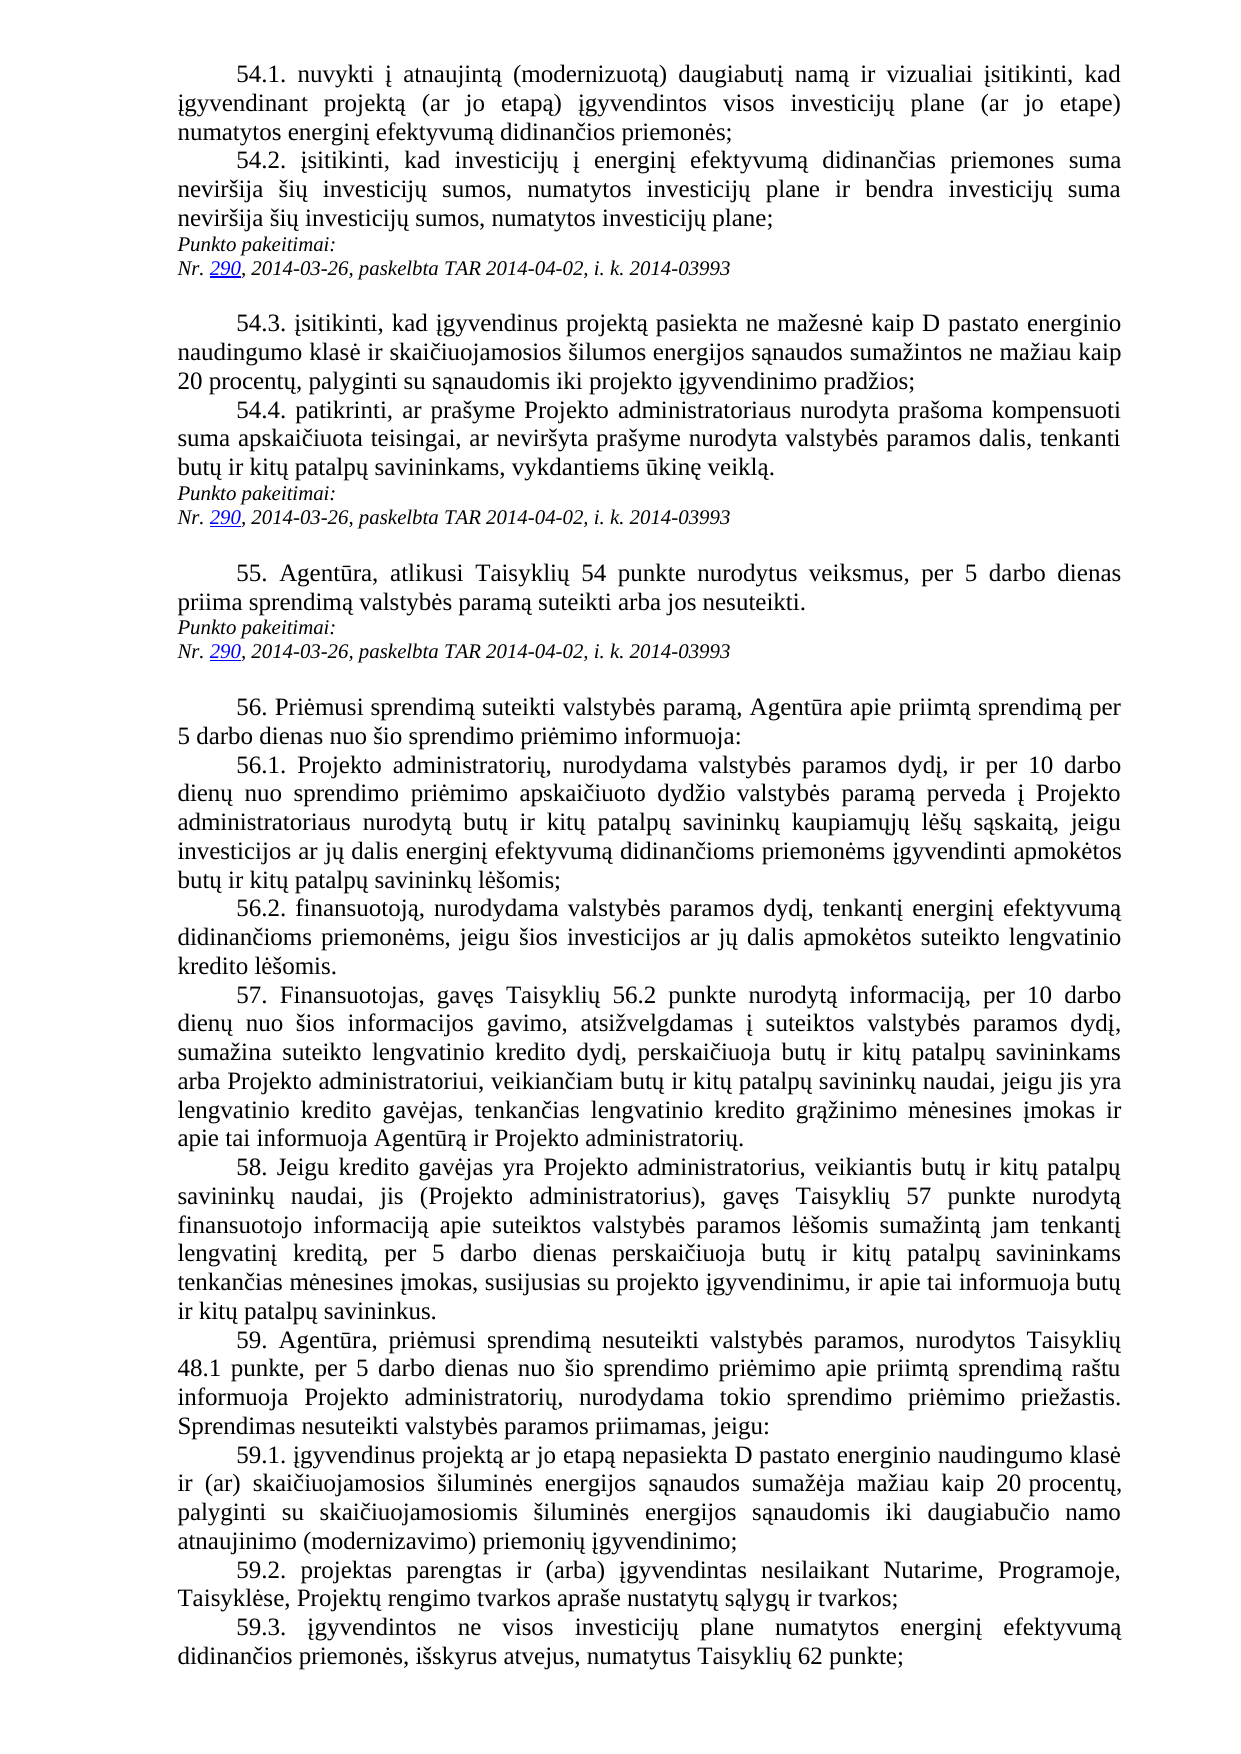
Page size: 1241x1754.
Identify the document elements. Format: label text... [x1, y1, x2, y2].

text 56.1. Projekto administratorių, nurodydama valstybės paramos dydį, ir per 10 darbo dienų nuo sprendimo priėmimo apskaičiuoto dydžio valstybės paramą perveda į Projekto administratoriaus nurodytą butų ir kitų patalpų savininkų kaupiamųjų lėšų sąskaitą, jeigu investicijos ar jų dalis energinį efektyvumą didinančioms priemonėms įgyvendinti apmokėtos butų ir kitų patalpų savininkų lėšomis; [177, 750, 1122, 893]
text 54.4. patikrinti, ar prašyme Projekto administratoriaus nurodyta prašoma kompensuoti suma apskaičiuota teisingai, ar neviršyta prašyme nurodyta valstybės paramos dalis, tenkanti butų ir kitų patalpų savininkams, vykdantiems ūkinę veiklą. [177, 395, 1122, 481]
text Punkto pakeitimai: [177, 615, 1122, 639]
text Punkto pakeitimai: [177, 232, 1122, 256]
text 59.1. įgyvendinus projektą ar jo etapą nepasiekta D pastato energinio naudingumo klasė ir (ar) skaičiuojamosios šiluminės energijos sąnaudos sumažėja mažiau kaip 20 procentų, palyginti su skaičiuojamosiomis šiluminės energijos sąnaudomis iki daugiabučio namo atnaujinimo (modernizavimo) priemonių įgyvendinimo; [177, 1440, 1122, 1555]
text 55. Agentūra, atlikusi Taisyklių 54 punkte nurodytus veiksmus, per 5 darbo dienas priima sprendimą valstybės paramą suteikti arba jos nesuteikti. [177, 558, 1122, 615]
text 56.2. finansuotoją, nurodydama valstybės paramos dydį, tenkantį energinį efektyvumą didinančioms priemonėms, jeigu šios investicijos ar jų dalis apmokėtos suteikto lengvatinio kredito lėšomis. [177, 893, 1122, 980]
text Nr. 290, 2014-03-26, paskelbta TAR 2014-04-02, i. k. 2014-03993 [177, 256, 1122, 280]
text 57. Finansuotojas, gavęs Taisyklių 56.2 punkte nurodytą informaciją, per 10 darbo dienų nuo šios informacijos gavimo, atsižvelgdamas į suteiktos valstybės paramos dydį, sumažina suteikto lengvatinio kredito dydį, perskaičiuoja butų ir kitų patalpų savininkams arba Projekto administratoriui, veikiančiam butų ir kitų patalpų savininkų naudai, jeigu jis yra lengvatinio kredito gavėjas, tenkančias lengvatinio kredito grąžinimo mėnesines įmokas ir apie tai informuoja Agentūrą ir Projekto administratorių. [177, 980, 1122, 1152]
text 59.3. įgyvendintos ne visos investicijų plane numatytos energinį efektyvumą didinančios priemonės, išskyrus atvejus, numatytus Taisyklių 62 punkte; [177, 1612, 1122, 1670]
text Nr. 290, 2014-03-26, paskelbta TAR 2014-04-02, i. k. 2014-03993 [177, 505, 1122, 529]
text 54.3. įsitikinti, kad įgyvendinus projektą pasiekta ne mažesnė kaip D pastato energinio naudingumo klasė ir skaičiuojamosios šilumos energijos sąnaudos sumažintos ne mažiau kaip 20 procentų, palyginti su sąnaudomis iki projekto įgyvendinimo pradžios; [177, 308, 1122, 395]
text 58. Jeigu kredito gavėjas yra Projekto administratorius, veikiantis butų ir kitų patalpų savininkų naudai, jis (Projekto administratorius), gavęs Taisyklių 57 punkte nurodytą finansuotojo informaciją apie suteiktos valstybės paramos lėšomis sumažintą jam tenkantį lengvatinį kreditą, per 5 darbo dienas perskaičiuoja butų ir kitų patalpų savininkams tenkančias mėnesines įmokas, susijusias su projekto įgyvendinimu, ir apie tai informuoja butų ir kitų patalpų savininkus. [177, 1152, 1122, 1325]
text 54.1. nuvykti į atnaujintą (modernizuotą) daugiabutį namą ir vizualiai įsitikinti, kad įgyvendinant projektą (ar jo etapą) įgyvendintos visos investicijų plane (ar jo etape) numatytos energinį efektyvumą didinančios priemonės; [177, 59, 1122, 145]
text 54.2. įsitikinti, kad investicijų į energinį efektyvumą didinančias priemones suma neviršija šių investicijų sumos, numatytos investicijų plane ir bendra investicijų suma neviršija šių investicijų sumos, numatytos investicijų plane; [177, 145, 1122, 232]
text 59.2. projektas parengtas ir (arba) įgyvendintas nesilaikant Nutarime, Programoje, Taisyklėse, Projektų rengimo tvarkos apraše nustatytų sąlygų ir tvarkos; [177, 1555, 1122, 1612]
text Nr. 290, 2014-03-26, paskelbta TAR 2014-04-02, i. k. 2014-03993 [177, 639, 1122, 663]
text 56. Priėmusi sprendimą suteikti valstybės paramą, Agentūra apie priimtą sprendimą per 5 darbo dienas nuo šio sprendimo priėmimo informuoja: [177, 692, 1122, 750]
text Punkto pakeitimai: [177, 481, 1122, 505]
text 59. Agentūra, priėmusi sprendimą nesuteikti valstybės paramos, nurodytos Taisyklių 48.1 punkte, per 5 darbo dienas nuo šio sprendimo priėmimo apie priimtą sprendimą raštu informuoja Projekto administratorių, nurodydama tokio sprendimo priėmimo priežastis. Sprendimas nesuteikti valstybės paramos priimamas, jeigu: [177, 1325, 1122, 1440]
